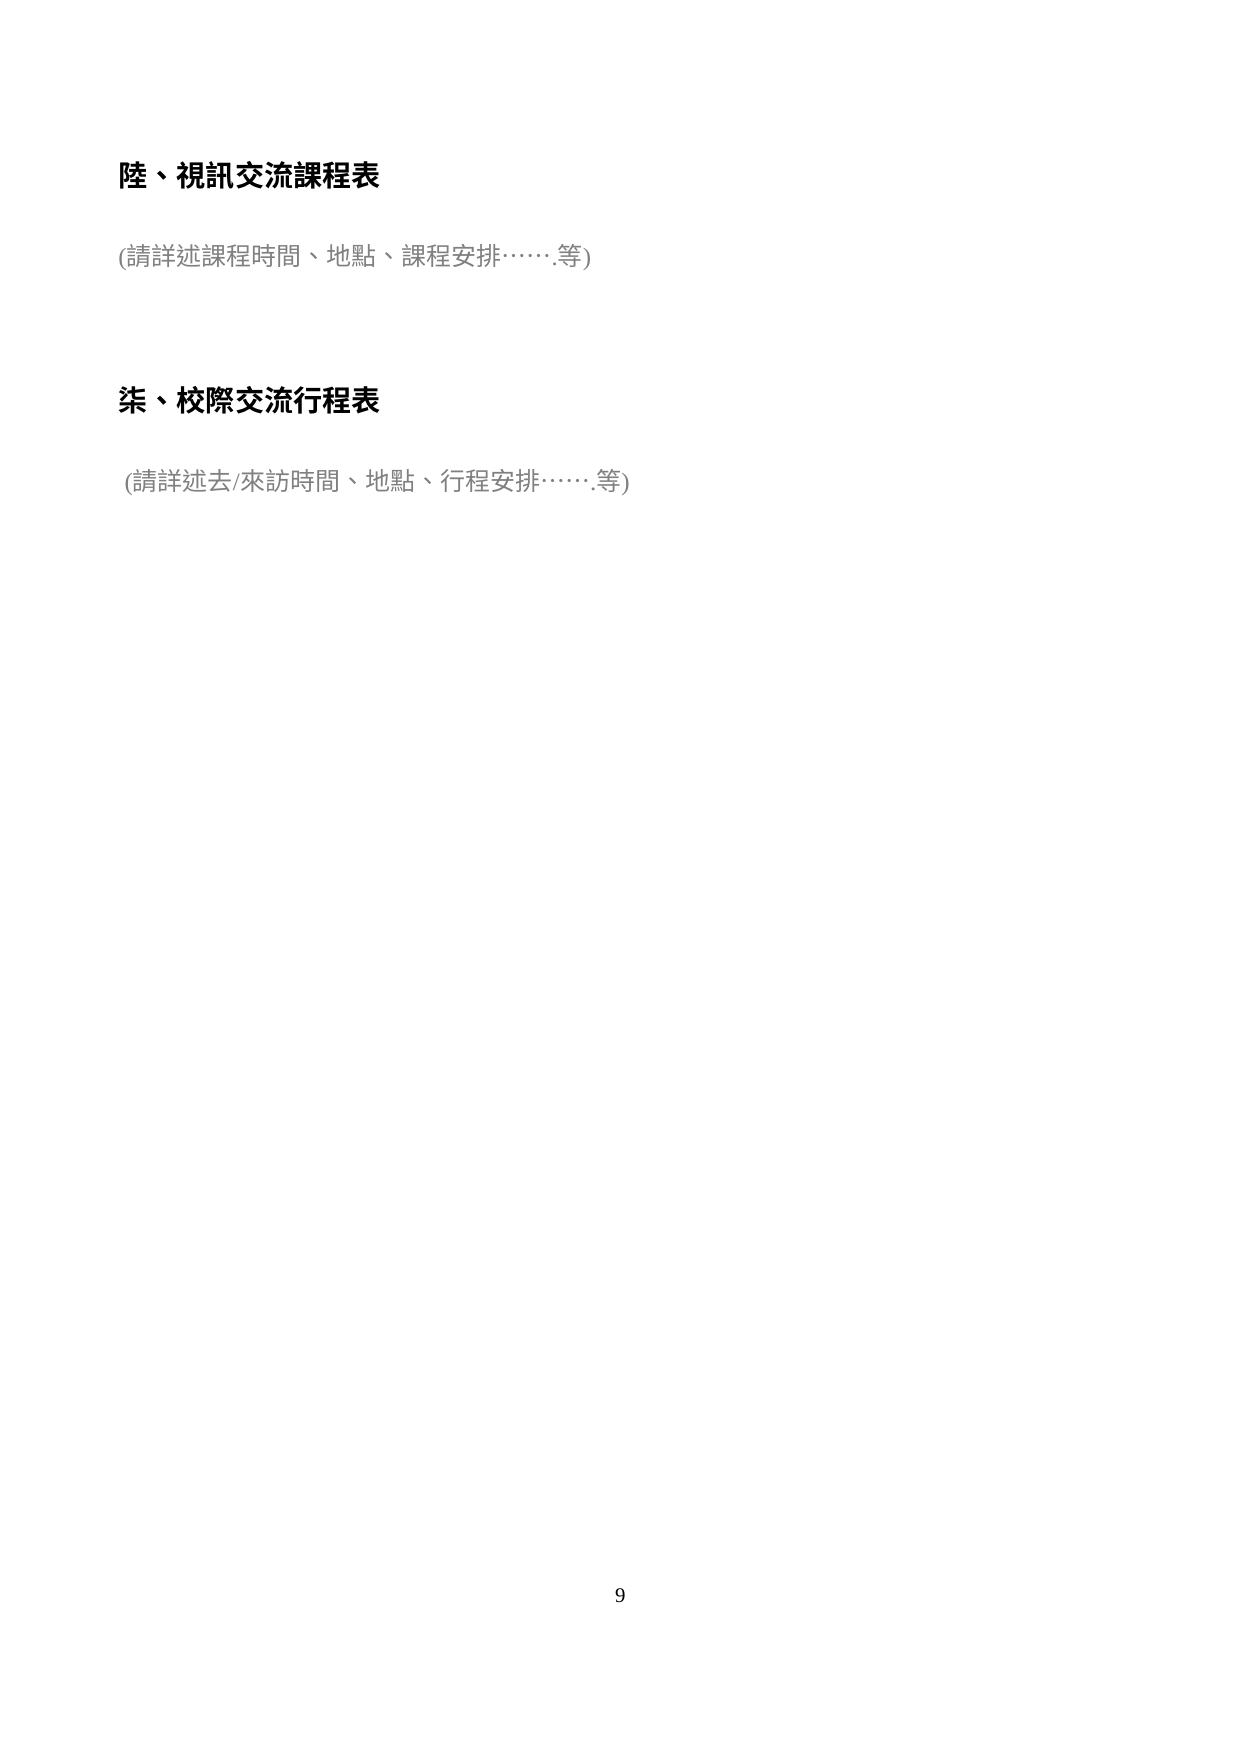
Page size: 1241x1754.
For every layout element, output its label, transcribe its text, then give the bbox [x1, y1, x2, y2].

list 視訊交流課程表 [118, 132, 1122, 194]
text (請詳述課程時間、地點、課程安排…….等) [118, 213, 1122, 276]
list 校際交流行程表 [118, 357, 1122, 419]
text (請詳述去/來訪時間、地點、行程安排…….等) [118, 438, 1122, 501]
